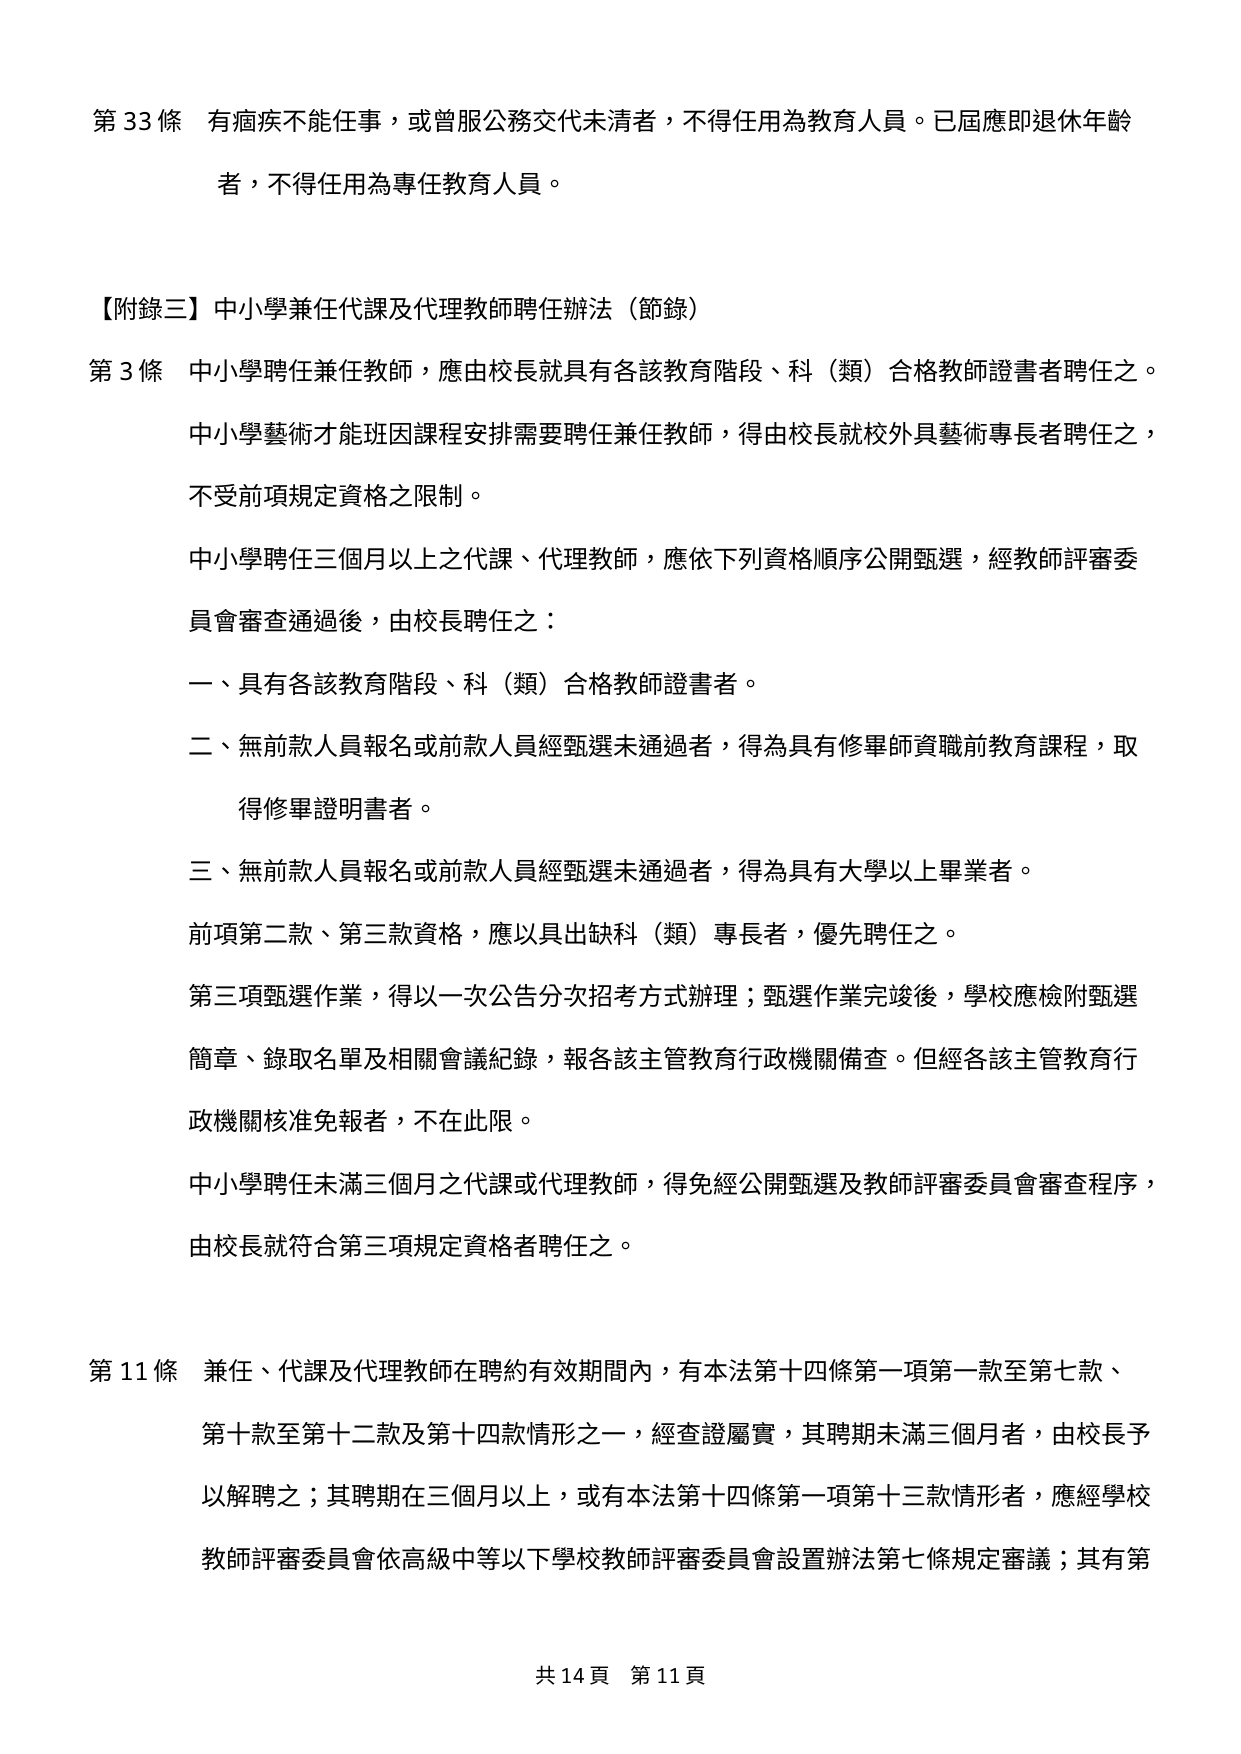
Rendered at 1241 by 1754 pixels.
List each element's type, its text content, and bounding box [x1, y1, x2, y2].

text 中小學聘任三個月以上之代課、代理教師，應依下列資格順序公開甄選，經教師評審委員會審查通過後，由校長聘任之： [189, 516, 1152, 641]
text 三、無前款人員報名或前款人員經甄選未通過者，得為具有大學以上畢業者。 [89, 828, 1152, 891]
text 第33條 有痼疾不能任事，或曾服公務交代未清者，不得任用為教育人員。已屆應即退休年齡者，不得任用為專任教育人員。 [92, 78, 1152, 203]
text 中小學藝術才能班因課程安排需要聘任兼任教師，得由校長就校外具藝術專長者聘任之，不受前項規定資格之限制。 [189, 391, 1152, 516]
text 中小學聘任未滿三個月之代課或代理教師，得免經公開甄選及教師評審委員會審查程序，由校長就符合第三項規定資格者聘任之。 [189, 1141, 1152, 1266]
text 前項第二款、第三款資格，應以具出缺科（類）專長者，優先聘任之。 [89, 891, 1152, 953]
text 第3條 中小學聘任兼任教師，應由校長就具有各該教育階段、科（類）合格教師證書者聘任之。 [89, 328, 1152, 391]
text 第11條 兼任、代課及代理教師在聘約有效期間內，有本法第十四條第一項第一款至第七款、第十款至第十二款及第十四款情形之一，經查證屬實，其聘期未滿三個月者，由校長予以解聘之；其聘期在三個月以上，或有本法第十四條第一項第十三款情形者，應經學校教師評審委員會依高級中等以下學校教師評審委員會設置辦法第七條規定審議；其有第 [89, 1328, 1152, 1578]
text 【附錄三】中小學兼任代課及代理教師聘任辦法（節錄） [89, 266, 1152, 328]
text 第三項甄選作業，得以一次公告分次招考方式辦理；甄選作業完竣後，學校應檢附甄選簡章、錄取名單及相關會議紀錄，報各該主管教育行政機關備查。但經各該主管教育行政機關核准免報者，不在此限。 [189, 953, 1152, 1141]
text 二、無前款人員報名或前款人員經甄選未通過者，得為具有修畢師資職前教育課程，取得修畢證明書者。 [189, 703, 1152, 828]
text 一、具有各該教育階段、科（類）合格教師證書者。 [89, 641, 1152, 703]
